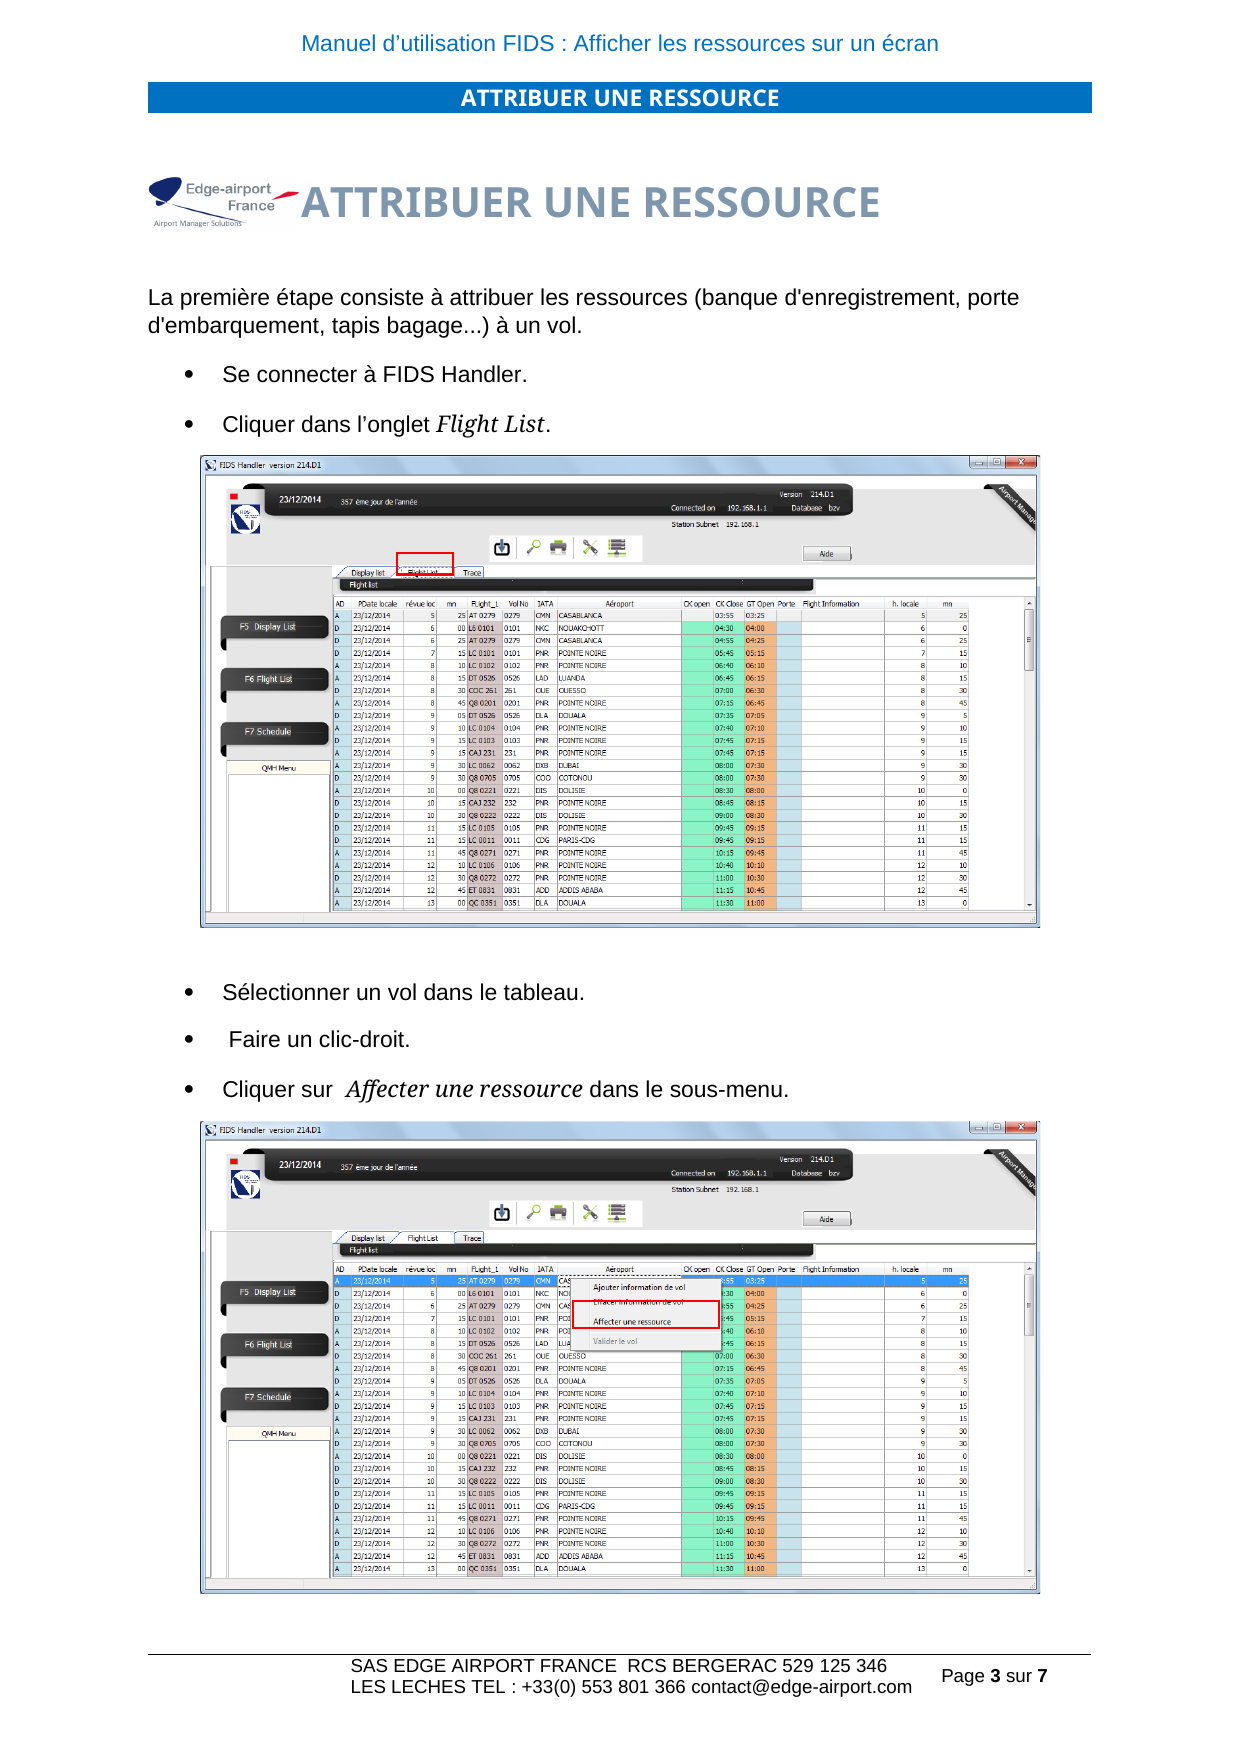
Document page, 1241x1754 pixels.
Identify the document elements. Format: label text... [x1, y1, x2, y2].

text La première étape consiste à attribuer les ressources (banque d'enregistrement, porte d'embarquement, tapis bagage...) à un vol. [148, 283, 1092, 338]
subtitle Attribuer une ressource [148, 173, 1092, 229]
list Se connecter à FIDS Handler. [185, 361, 1092, 387]
list Sélectionner un vol dans le tableau. [185, 979, 1092, 1005]
list Faire un clic-droit. [185, 1026, 1092, 1052]
list Cliquer dans l’onglet Flight List. [185, 408, 1092, 439]
list Cliquer sur Affecter une ressource dans le sous-menu. [185, 1073, 1092, 1104]
